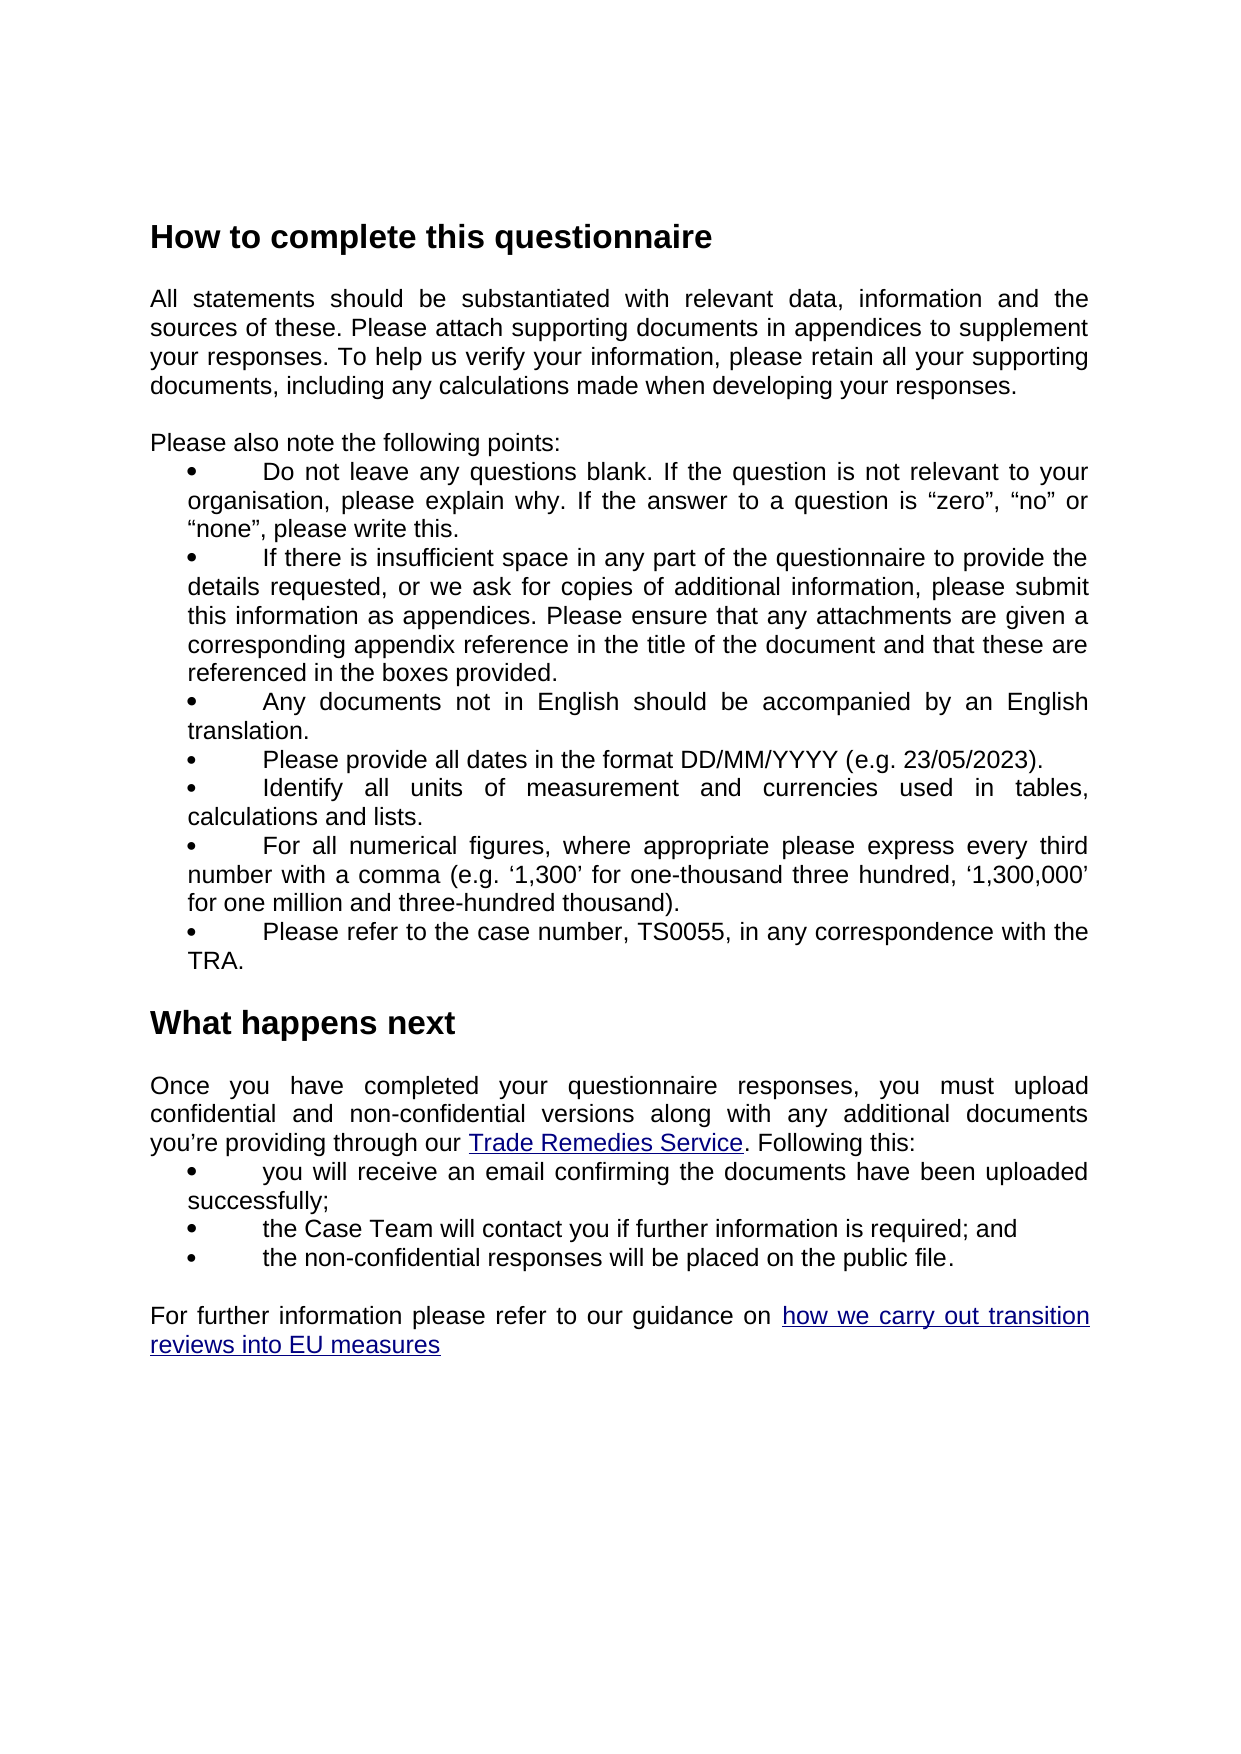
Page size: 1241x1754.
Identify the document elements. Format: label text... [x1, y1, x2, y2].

list you will receive an email confirming the documents have been uploaded successfully; [187, 1157, 1090, 1214]
text Please also note the following points: [150, 428, 1090, 457]
list Please refer to the case number, TS0055, in any correspondence with the TRA. [187, 917, 1090, 975]
list the Case Team will contact you if further information is required; and [187, 1214, 1090, 1243]
list Any documents not in English should be accompanied by an English translation. [187, 687, 1090, 745]
text How to complete this questionnaire [150, 217, 1090, 256]
text All statements should be substantiated with relevant data, information and the sources of these. Please attach supporting documents in appendices to supplement your responses. To help us verify your information, please retain all your supporting documents, including any calculations made when developing your responses. [150, 284, 1090, 399]
list Do not leave any questions blank. If the question is not relevant to your organisation, please explain why. If the answer to a question is “zero”, “no” or “none”, please write this. [187, 457, 1090, 543]
list Please provide all dates in the format DD/MM/YYYY (e.g. 23/05/2023). [187, 745, 1090, 773]
list Identify all units of measurement and currencies used in tables, calculations and lists. [187, 773, 1090, 831]
text For further information please refer to our guidance on how we carry out transition reviews into EU measures [150, 1301, 1090, 1358]
list If there is insufficient space in any part of the questionnaire to provide the details requested, or we ask for copies of additional information, please submit this information as appendices. Please ensure that any attachments are given a corresponding appendix reference in the title of the document and that these are referenced in the boxes provided. [187, 543, 1090, 687]
text What happens next [150, 1003, 1090, 1042]
text Once you have completed your questionnaire responses, you must upload confidential and non-confidential versions along with any additional documents you’re providing through our Trade Remedies Service. Following this: [150, 1071, 1090, 1157]
list the non-confidential responses will be placed on the public file. [187, 1243, 1090, 1272]
list For all numerical figures, where appropriate please express every third number with a comma (e.g. ‘1,300’ for one-thousand three hundred, ‘1,300,000’ for one million and three-hundred thousand). [187, 831, 1090, 917]
